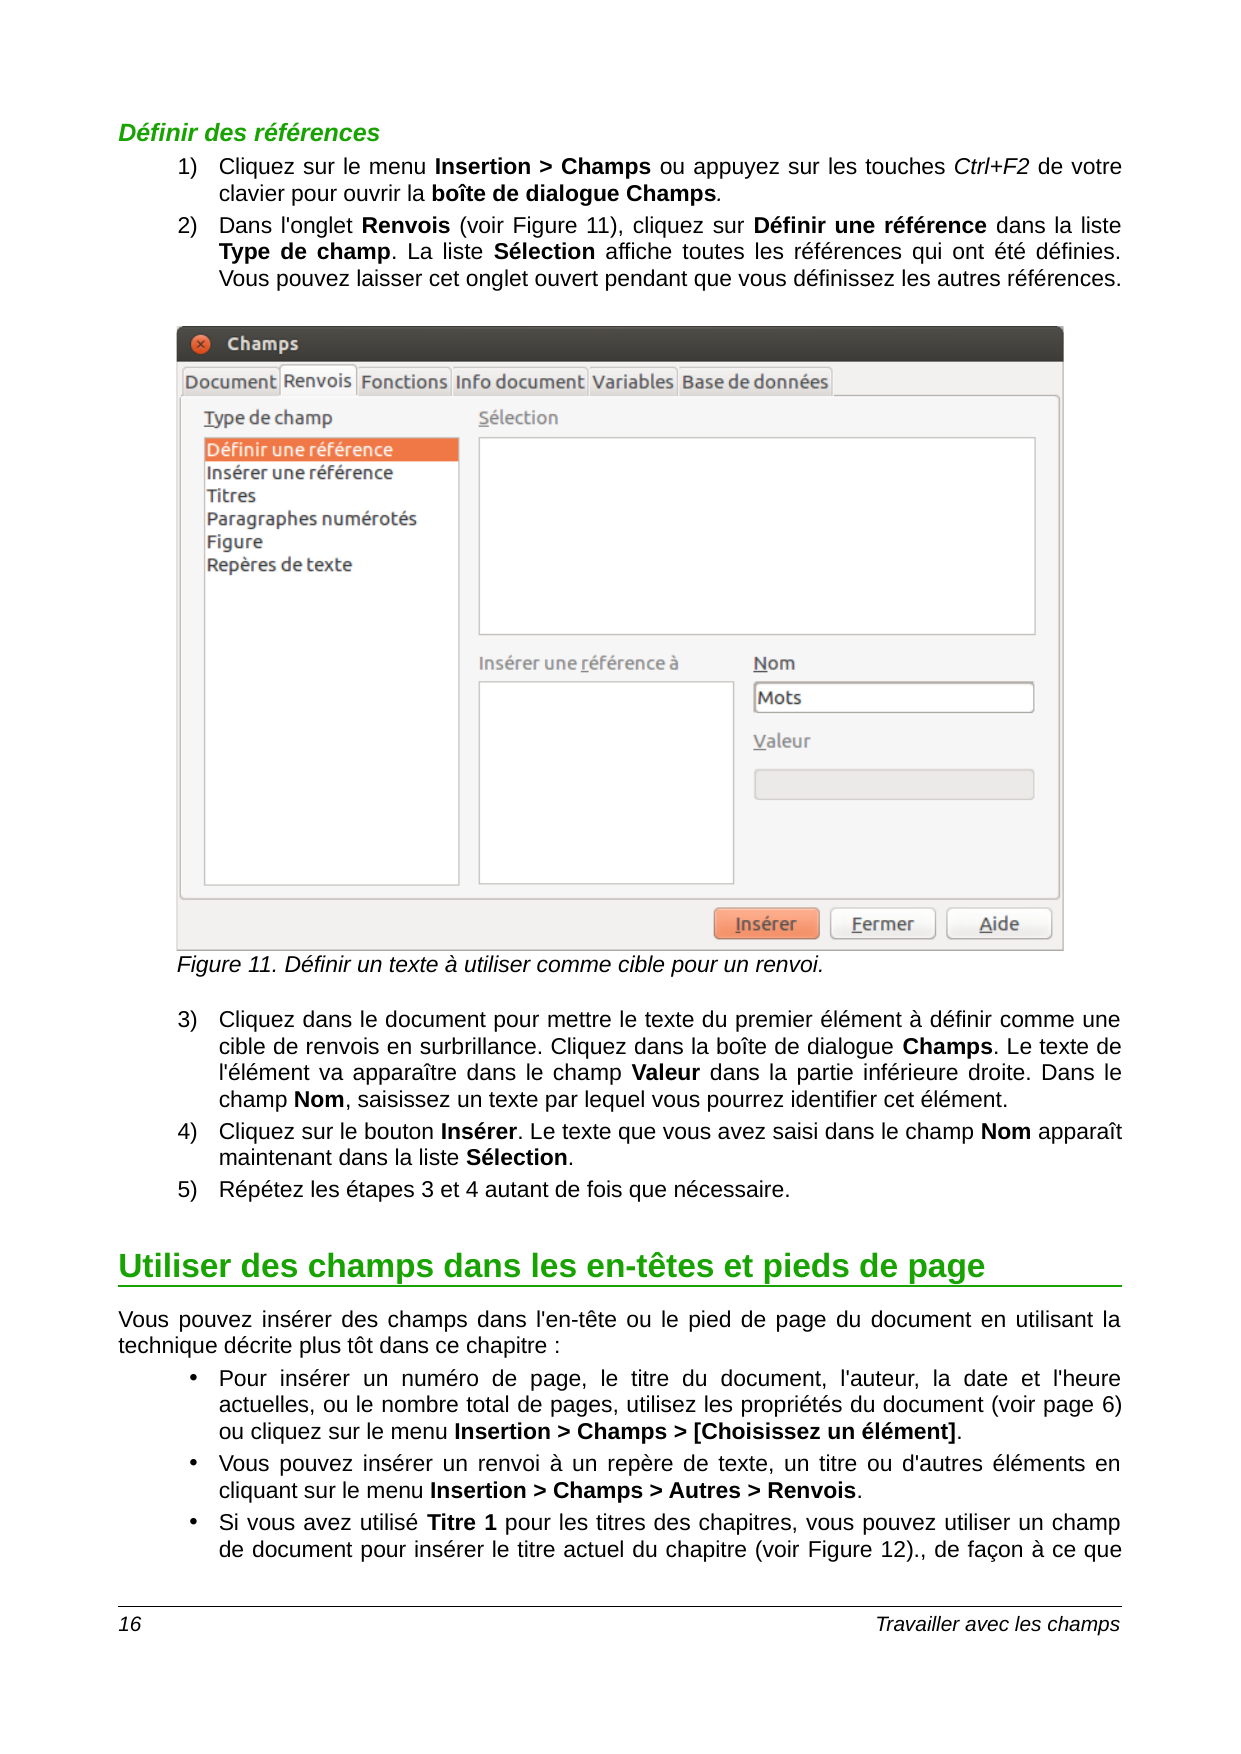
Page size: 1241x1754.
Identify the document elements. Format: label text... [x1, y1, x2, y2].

subtitle Définir des références [118, 118, 1122, 147]
picture [176, 326, 1064, 951]
list Dans l'onglet Renvois (voir Figure 11), cliquez sur Définir une référence dans la liste Type de champ. La liste Sélection affiche toutes les références qui ont été définies. Vous pouvez laisser cet onglet ouvert pendant que vous définissez les autres références. [177, 212, 1122, 291]
list Si vous avez utilisé Titre 1 pour les titres des chapitres, vous pouvez utiliser un champ de document pour insérer le titre actuel du chapitre (voir Figure 12)., de façon à ce que [189, 1509, 1122, 1562]
list Répétez les étapes 3 et 4 autant de fois que nécessaire. [177, 1176, 1122, 1203]
subtitle Utiliser des champs dans les en-têtes et pieds de page [118, 1246, 1122, 1285]
list Cliquez sur le menu Insertion > Champs ou appuyez sur les touches Ctrl+F2 de votre clavier pour ouvrir la boîte de dialogue Champs. [177, 153, 1122, 206]
list Cliquez sur le bouton Insérer. Le texte que vous avez saisi dans le champ Nom apparaît maintenant dans la liste Sélection. [177, 1118, 1122, 1171]
text Figure 11. Définir un texte à utiliser comme cible pour un renvoi. [177, 951, 1064, 977]
list Pour insérer un numéro de page, le titre du document, l'auteur, la date et l'heure actuelles, ou le nombre total de pages, utilisez les propriétés du document (voir page 6) ou cliquez sur le menu Insertion > Champs > [Choisissez un élément]. [189, 1364, 1122, 1444]
list Vous pouvez insérer un renvoi à un repère de texte, un titre ou d'autres éléments en cliquant sur le menu Insertion > Champs > Autres > Renvois. [189, 1450, 1122, 1503]
list Cliquez dans le document pour mettre le texte du premier élément à définir comme une cible de renvois en surbrillance. Cliquez dans la boîte de dialogue Champs. Le texte de l'élément va apparaître dans le champ Valeur dans la partie inférieure droite. Dans le champ Nom, saisissez un texte par lequel vous pourrez identifier cet élément. [177, 1006, 1122, 1112]
subtitle Vous pouvez insérer des champs dans l'en-tête ou le pied de page du document en utilisant la technique décrite plus tôt dans ce chapitre : [118, 1306, 1122, 1359]
